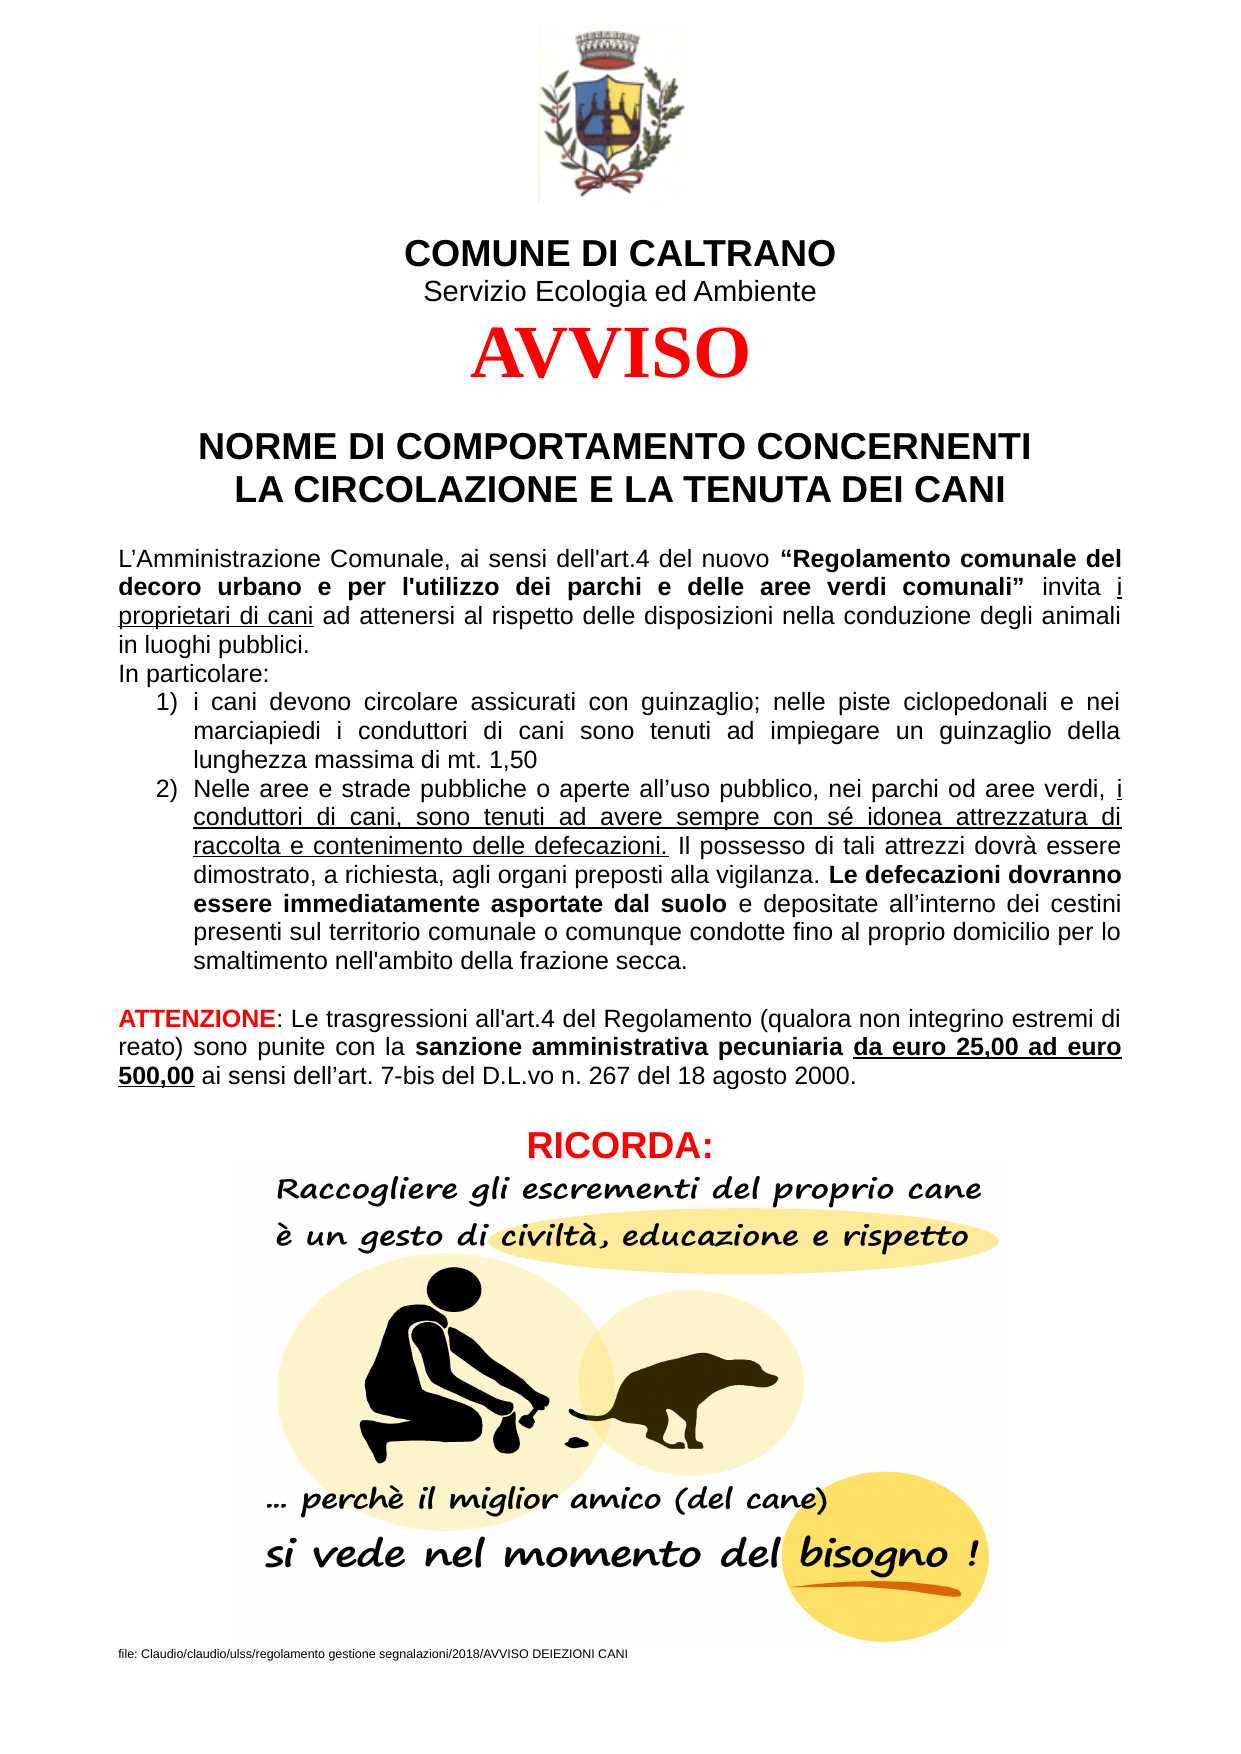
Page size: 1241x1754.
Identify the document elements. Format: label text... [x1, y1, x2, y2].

picture [237, 1166, 1003, 1647]
picture [538, 25, 686, 203]
text RICORDA: [118, 1123, 1122, 1167]
text L’Amministrazione Comunale, ai sensi dell'art.4 del nuovo “Regolamento comunale del decoro urbano e per l'utilizzo dei parchi e delle aree verdi comunali” invita i proprietari di cani ad attenersi al rispetto delle disposizioni nella conduzione degli animali in luoghi pubblici. [118, 544, 1122, 659]
text LA CIRCOLAZIONE E LA TENUTA DEI CANI [118, 467, 1122, 510]
text In particolare: [118, 659, 1122, 687]
text file: Claudio/claudio/ulss/regolamento gestione segnalazioni/2018/AVVISO DEIEZIONI CANI [118, 1167, 1122, 1661]
text COMUNE DI CALTRANO [118, 231, 1122, 274]
list i cani devono circolare assicurati con guinzaglio; nelle piste ciclopedonali e nei marciapiedi i conduttori di cani sono tenuti ad impiegare un guinzaglio della lunghezza massima di mt. 1,50 [156, 687, 1122, 774]
text NORME DI COMPORTAMENTO CONCERNENTI [118, 424, 1122, 467]
list Nelle aree e strade pubbliche o aperte all’uso pubblico, nei parchi od aree verdi, i conduttori di cani, sono tenuti ad avere sempre con sé idonea attrezzatura di raccolta e contenimento delle defecazioni. Il possesso di tali attrezzi dovrà essere dimostrato, a richiesta, agli organi preposti alla vigilanza. Le defecazioni dovranno essere immediatamente asportate dal suolo e depositate all’interno dei cestini presenti sul territorio comunale o comunque condotte fino al proprio domicilio per lo smaltimento nell'ambito della frazione secca. [156, 774, 1122, 975]
text AVVISO [118, 308, 1122, 394]
text ATTENZIONE: Le trasgressioni all'art.4 del Regolamento (qualora non integrino estremi di reato) sono punite con la sanzione amministrativa pecuniaria da euro 25,00 ad euro 500,00 ai sensi dell’art. 7-bis del D.L.vo n. 267 del 18 agosto 2000. [118, 1004, 1122, 1090]
text Servizio Ecologia ed Ambiente [118, 274, 1122, 308]
